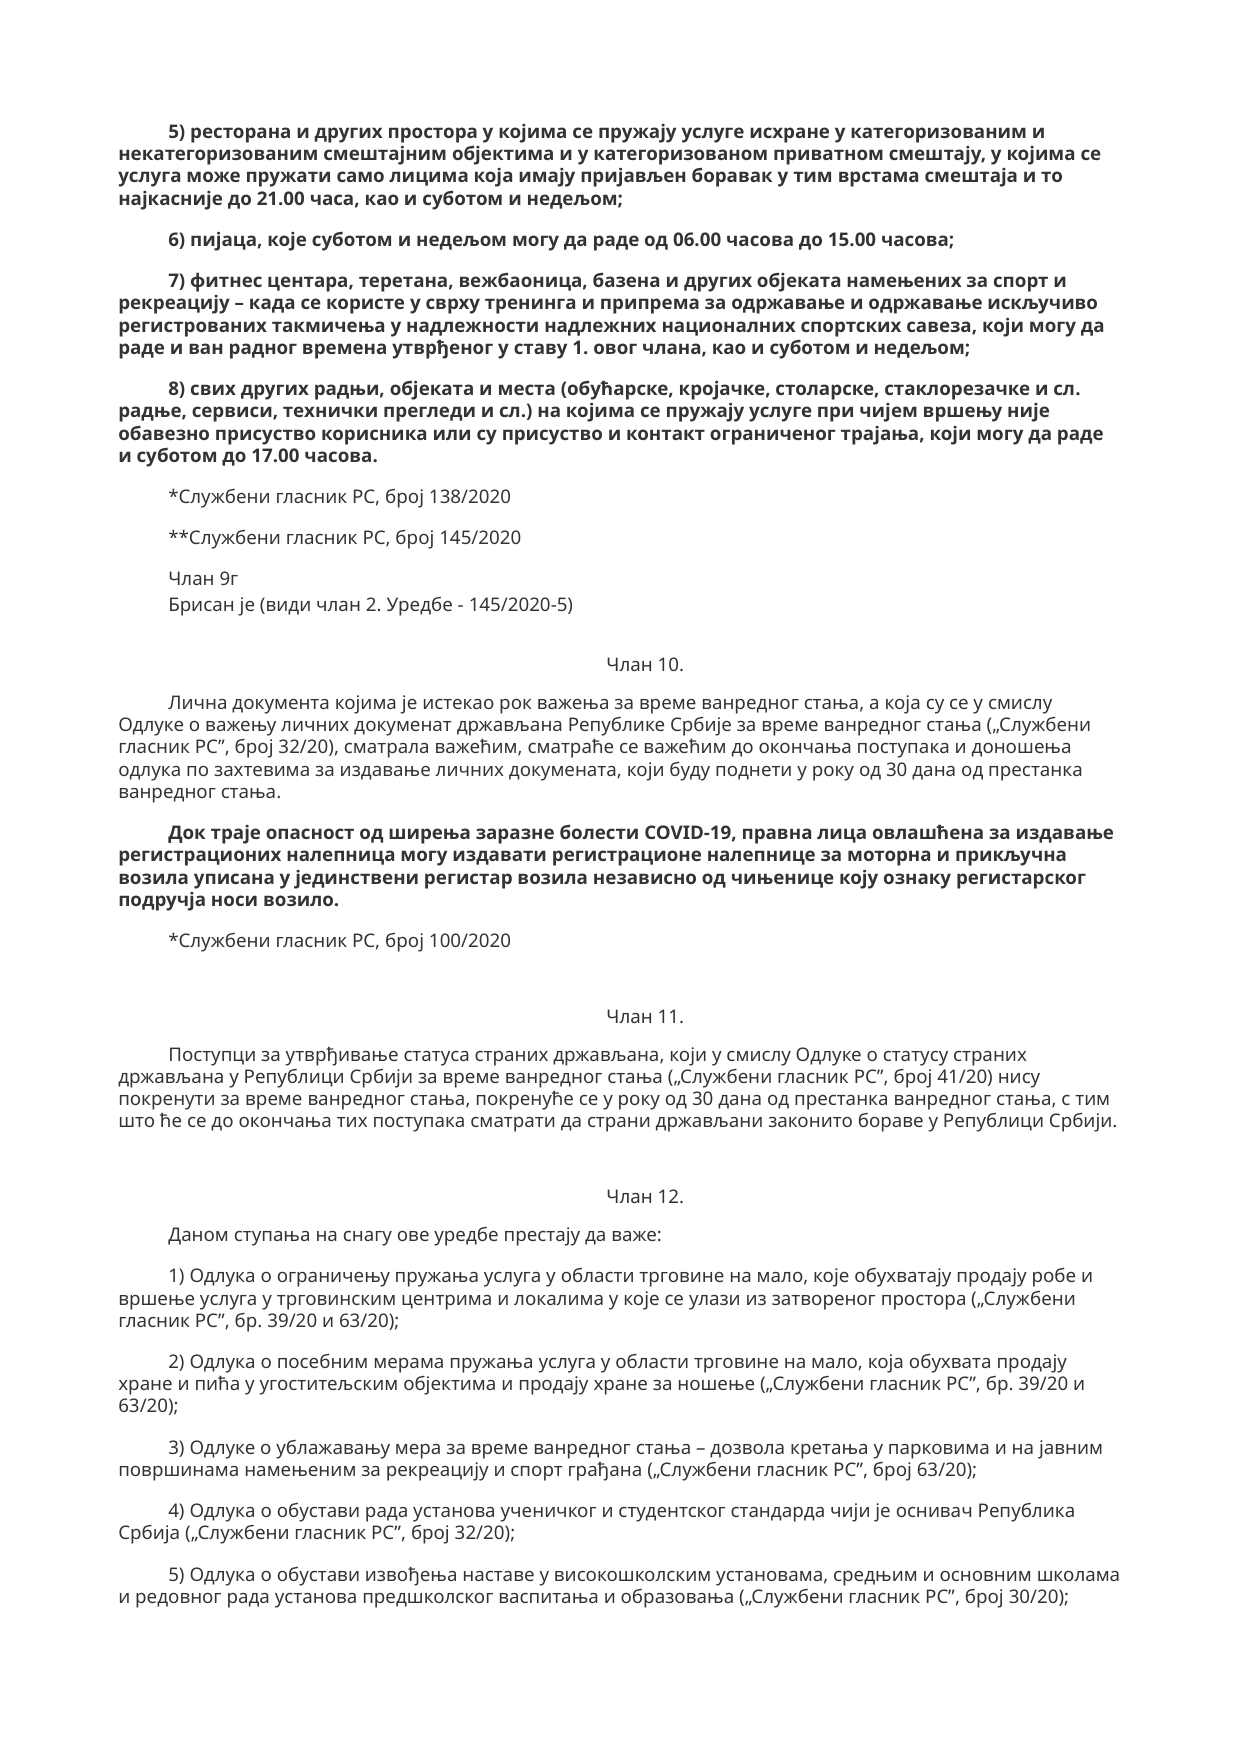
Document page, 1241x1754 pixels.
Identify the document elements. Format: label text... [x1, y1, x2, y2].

text Даном ступања на снагу ове уредбе престају да важе: [118, 1221, 1122, 1247]
text 6) пијаца, које суботом и недељом могу да раде од 06.00 часова до 15.00 часова; [118, 226, 1122, 252]
text Члан 9г [118, 566, 1122, 591]
text **Службени гласник РС, број 145/2020 [118, 524, 1122, 550]
text 7) фитнес центара, теретана, вежбаоница, базена и других објеката намењених за спорт и рекреацију – када се користе у сврху тренинга и припрема за одржавање и одржавање искључиво регистрованих такмичења у надлежности надлежних националних спортских савеза, који могу да раде и ван радног времена утврђеног у ставу 1. овог члана, као и суботом и недељом; [118, 267, 1122, 360]
text *Службени гласник РС, број 100/2020 [118, 927, 1122, 953]
text 3) Одлуке о ублажавању мера за време ванредног стања – дозвола кретања у парковима и на јавним површинама намењеним за рекреацију и спорт грађана („Службени гласник РС”, број 63/20); [118, 1434, 1122, 1482]
text Лична документа којима је истекао рок важења за време ванредног стања, а која су се у смислу Одлуке о важењу личних докуменат држављана Републике Србије за време ванредног стања („Службени гласник РСˮ, број 32/20), сматрала важећим, сматраће се важећим до окончања поступака и доношења одлука по захтевима за издавање личних докумената, који буду поднети у року од 30 дана од престанка ванреднoг стања. [118, 689, 1122, 804]
text Поступци за утврђивање статуса страних држављана, који у смислу Oдлуке о статусу страних држављана у Републици Србији за време ванредног стања („Службени гласник РС”, број 41/20) нису покренути за време ванредног стања, покренуће се у року од 30 дана од престанка ванредног стања, с тим што ће се до окончања тих поступака сматрати да страни држављани законито бораве у Републици Србији. [118, 1041, 1122, 1133]
text Док траје опасност од ширења заразне болести COVID-19, правна лица овлашћена за издавање регистрационих налепница могу издавати регистрационе налепнице за моторна и прикључна возила уписана у јединствени регистар возила независно од чињенице коју ознаку регистарског подручја носи возило. [118, 819, 1122, 912]
text Члан 12. [118, 1183, 1122, 1209]
text 5) ресторана и других простора у којима се пружају услуге исхране у категоризованим и некатегоризованим смештајним објектима и у категоризованом приватном смештају, у којима се услуга може пружати само лицима која имају пријављен боравак у тим врстама смештаја и то најкасније до 21.00 часа, као и суботом и недељом; [118, 118, 1122, 211]
text 1) Одлука о ограничењу пружања услуга у области трговине на мало, које обухватају продају робе и вршење услуга у трговинским центрима и локалима у које се улази из затвореног простора („Службени гласник РС”, бр. 39/20 и 63/20); [118, 1262, 1122, 1333]
text 5) Одлука о обустави извођења наставе у високошколским установама, средњим и основним школама и редовног рада установа предшколског васпитања и образовања („Службени гласник РС”, број 30/20); [118, 1561, 1122, 1609]
text Члан 11. [118, 1003, 1122, 1028]
text 8) свих других радњи, објеката и места (обућарске, кројачке, столарске, стаклорезачке и сл. радње, сервиси, технички прегледи и сл.) на којима се пружају услуге при чијем вршењу није обавезно присуство корисника или су присуство и контакт ограниченог трајања, који могу да раде и суботом до 17.00 часова. [118, 375, 1122, 468]
text 4) Одлука о обустави рада установа ученичког и студентског стандарда чији је оснивач Република Србија („Службени гласник РС”, број 32/20); [118, 1497, 1122, 1545]
text Брисан је (види члан 2. Уредбе - 145/2020-5) [118, 591, 1122, 617]
text *Службени гласник РС, број 138/2020 [118, 483, 1122, 509]
text Члан 10. [118, 651, 1122, 677]
text 2) Одлука о посебним мерама пружања услуга у области трговине на мало, која обухвата продају хране и пића у угоститељским објектима и продају хране за ношење („Службени гласник РС”, бр. 39/20 и 63/20); [118, 1348, 1122, 1418]
